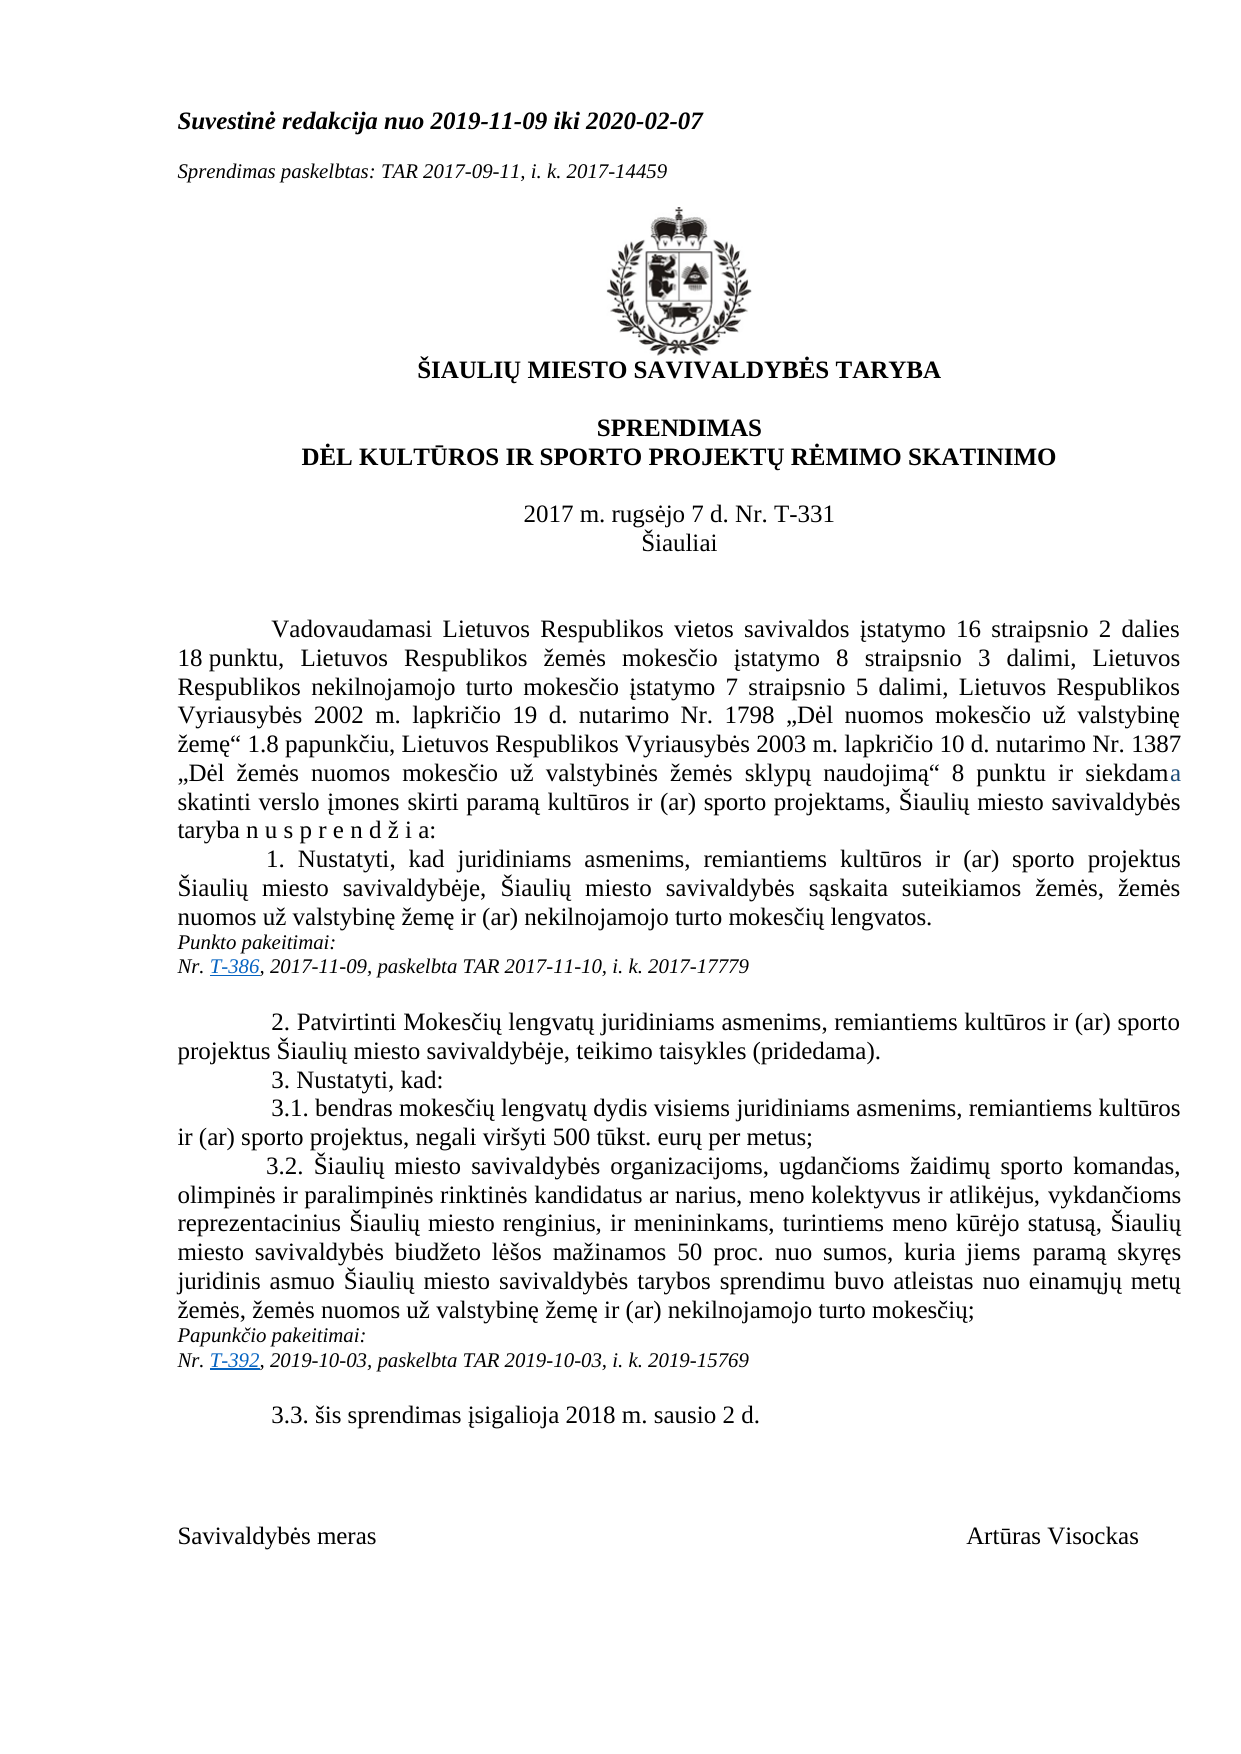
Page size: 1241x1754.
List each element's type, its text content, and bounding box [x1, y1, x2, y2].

text ŠIAULIŲ MIESTO SAVIVALDYBĖS TARYBA [177, 355, 1181, 384]
text 3.2. Šiaulių miesto savivaldybės organizacijoms, ugdančioms žaidimų sporto komandas, olimpinės ir paralimpinės rinktinės kandidatus ar narius, meno kolektyvus ir atlikėjus, vykdančioms reprezentacinius Šiaulių miesto renginius, ir menininkams, turintiems meno kūrėjo statusą, Šiaulių miesto savivaldybės biudžeto lėšos mažinamos 50 proc. nuo sumos, kuria jiems paramą skyręs juridinis asmuo Šiaulių miesto savivaldybės tarybos sprendimu buvo atleistas nuo einamųjų metų žemės, žemės nuomos už valstybinę žemę ir (ar) nekilnojamojo turto mokesčių; [177, 1151, 1181, 1323]
text Vadovaudamasi Lietuvos Respublikos vietos savivaldos įstatymo 16 straipsnio 2 dalies 18 punktu, Lietuvos Respublikos žemės mokesčio įstatymo 8 straipsnio 3 dalimi, Lietuvos Respublikos nekilnojamojo turto mokesčio įstatymo 7 straipsnio 5 dalimi, Lietuvos Respublikos Vyriausybės 2002 m. lapkričio 19 d. nutarimo Nr. 1798 „Dėl nuomos mokesčio už valstybinę žemę“ 1.8 papunkčiu, Lietuvos Respublikos Vyriausybės 2003 m. lapkričio 10 d. nutarimo Nr. 1387 „Dėl žemės nuomos mokesčio už valstybinės žemės sklypų naudojimą“ 8 punktu ir siekdama skatinti verslo įmones skirti paramą kultūros ir (ar) sporto projektams, Šiaulių miesto savivaldybės taryba n u s p r e n d ž i a: [177, 614, 1181, 844]
text 3. Nustatyti, kad: [177, 1065, 1181, 1093]
text DĖL KULTŪROS IR SPORTO PROJEKTŲ RĖMIMO SKATINIMO [177, 442, 1181, 470]
text 2. Patvirtinti Mokesčių lengvatų juridiniams asmenims, remiantiems kultūros ir (ar) sporto projektus Šiaulių miesto savivaldybėje, teikimo taisykles (pridedama). [177, 1007, 1181, 1065]
text Nr. T-386, 2017-11-09, paskelbta TAR 2017-11-10, i. k. 2017-17779 [177, 954, 1181, 978]
text 3.1. bendras mokesčių lengvatų dydis visiems juridiniams asmenims, remiantiems kultūros ir (ar) sporto projektus, negali viršyti 500 tūkst. eurų per metus; [177, 1093, 1181, 1151]
text 3.3. šis sprendimas įsigalioja 2018 m. sausio 2 d. [177, 1400, 1181, 1429]
text Nr. T-392, 2019-10-03, paskelbta TAR 2019-10-03, i. k. 2019-15769 [177, 1347, 1181, 1372]
text SPRENDIMAS [177, 413, 1181, 442]
text 2017 m. rugsėjo 7 d. Nr. T-331 [177, 499, 1181, 528]
text Punkto pakeitimai: [177, 930, 1181, 954]
text Savivaldybės meras Artūras Visockas [177, 1521, 1181, 1550]
text Sprendimas paskelbtas: TAR 2017-09-11, i. k. 2017-14459 [177, 159, 1181, 183]
text Šiauliai [177, 528, 1181, 557]
text Papunkčio pakeitimai: [177, 1323, 1181, 1347]
text 1. Nustatyti, kad juridiniams asmenims, remiantiems kultūros ir (ar) sporto projektus Šiaulių miesto savivaldybėje, Šiaulių miesto savivaldybės sąskaita suteikiamos žemės, žemės nuomos už valstybinę žemę ir (ar) nekilnojamojo turto mokesčių lengvatos. [177, 844, 1181, 930]
text Suvestinė redakcija nuo 2019-11-09 iki 2020-02-07 [177, 106, 1181, 135]
